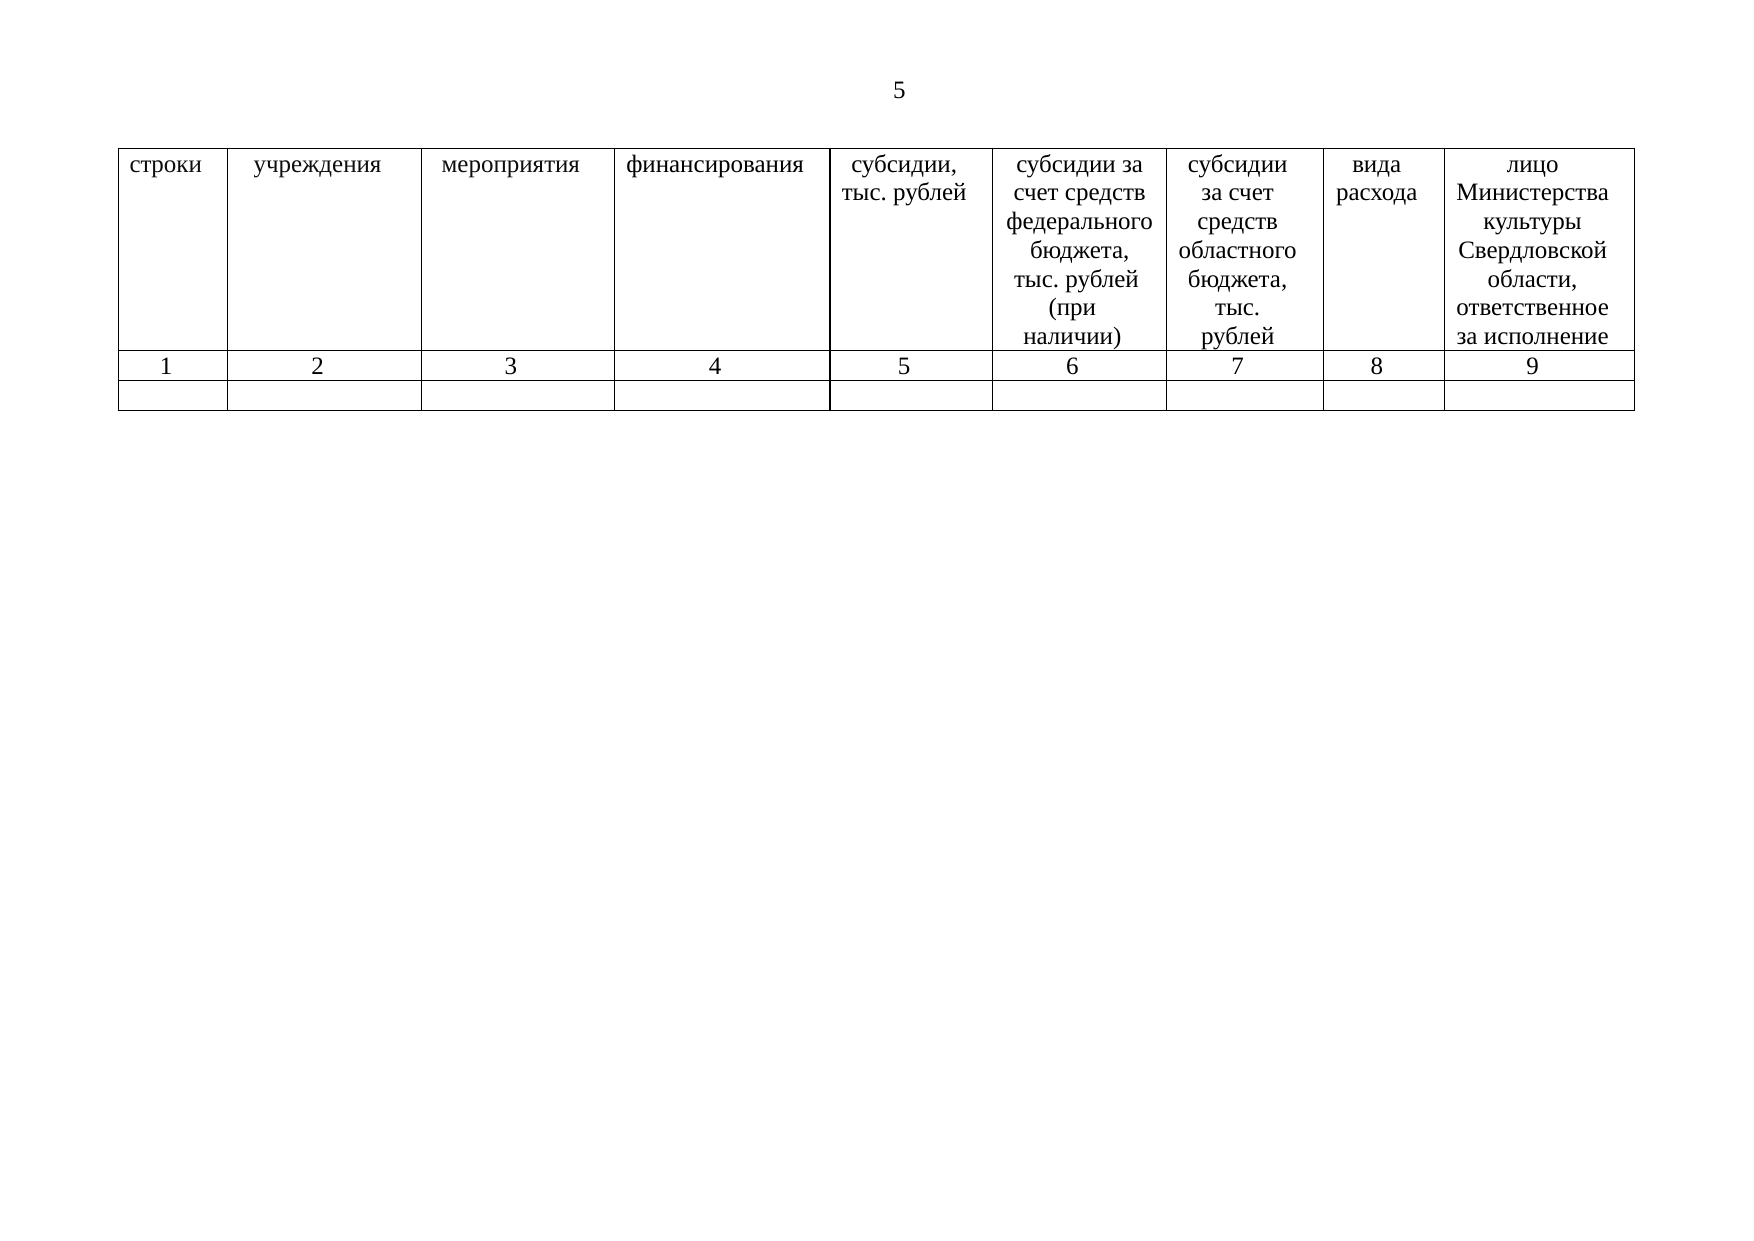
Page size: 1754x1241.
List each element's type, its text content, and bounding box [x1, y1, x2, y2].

table_cell 9 [1445, 351, 1634, 380]
table_cell [1445, 381, 1634, 409]
table_header вида расхода [1324, 149, 1444, 350]
table_cell [228, 381, 421, 409]
table_cell 4 [615, 351, 829, 380]
table_cell [993, 381, 1166, 409]
table_cell 2 [228, 351, 421, 380]
table_cell [1167, 381, 1323, 409]
table_cell 5 [831, 351, 992, 380]
table_cell [831, 381, 992, 409]
table_cell 3 [422, 351, 614, 380]
table_header строки [119, 149, 227, 350]
table_cell 7 [1167, 351, 1323, 380]
table_cell [615, 381, 829, 409]
table_cell [1324, 381, 1444, 409]
table_cell [119, 381, 227, 409]
table_header финансирования [615, 149, 829, 350]
table_cell [422, 381, 614, 409]
table_header субсидии за счет средств федерального бюджета, тыс. рублей (при наличии) [993, 149, 1166, 350]
table_header лицо Министерства культуры Свердловской области, ответственное за исполнение [1445, 149, 1634, 350]
table_header субсидии, тыс. рублей [831, 149, 992, 350]
table_cell 8 [1324, 351, 1444, 380]
table_cell 1 [119, 351, 227, 380]
table_header учреждения [228, 149, 421, 350]
table_cell 6 [993, 351, 1166, 380]
table_header субсидии за счет средств областного бюджета, тыс. рублей [1167, 149, 1323, 350]
table_header мероприятия [422, 149, 614, 350]
